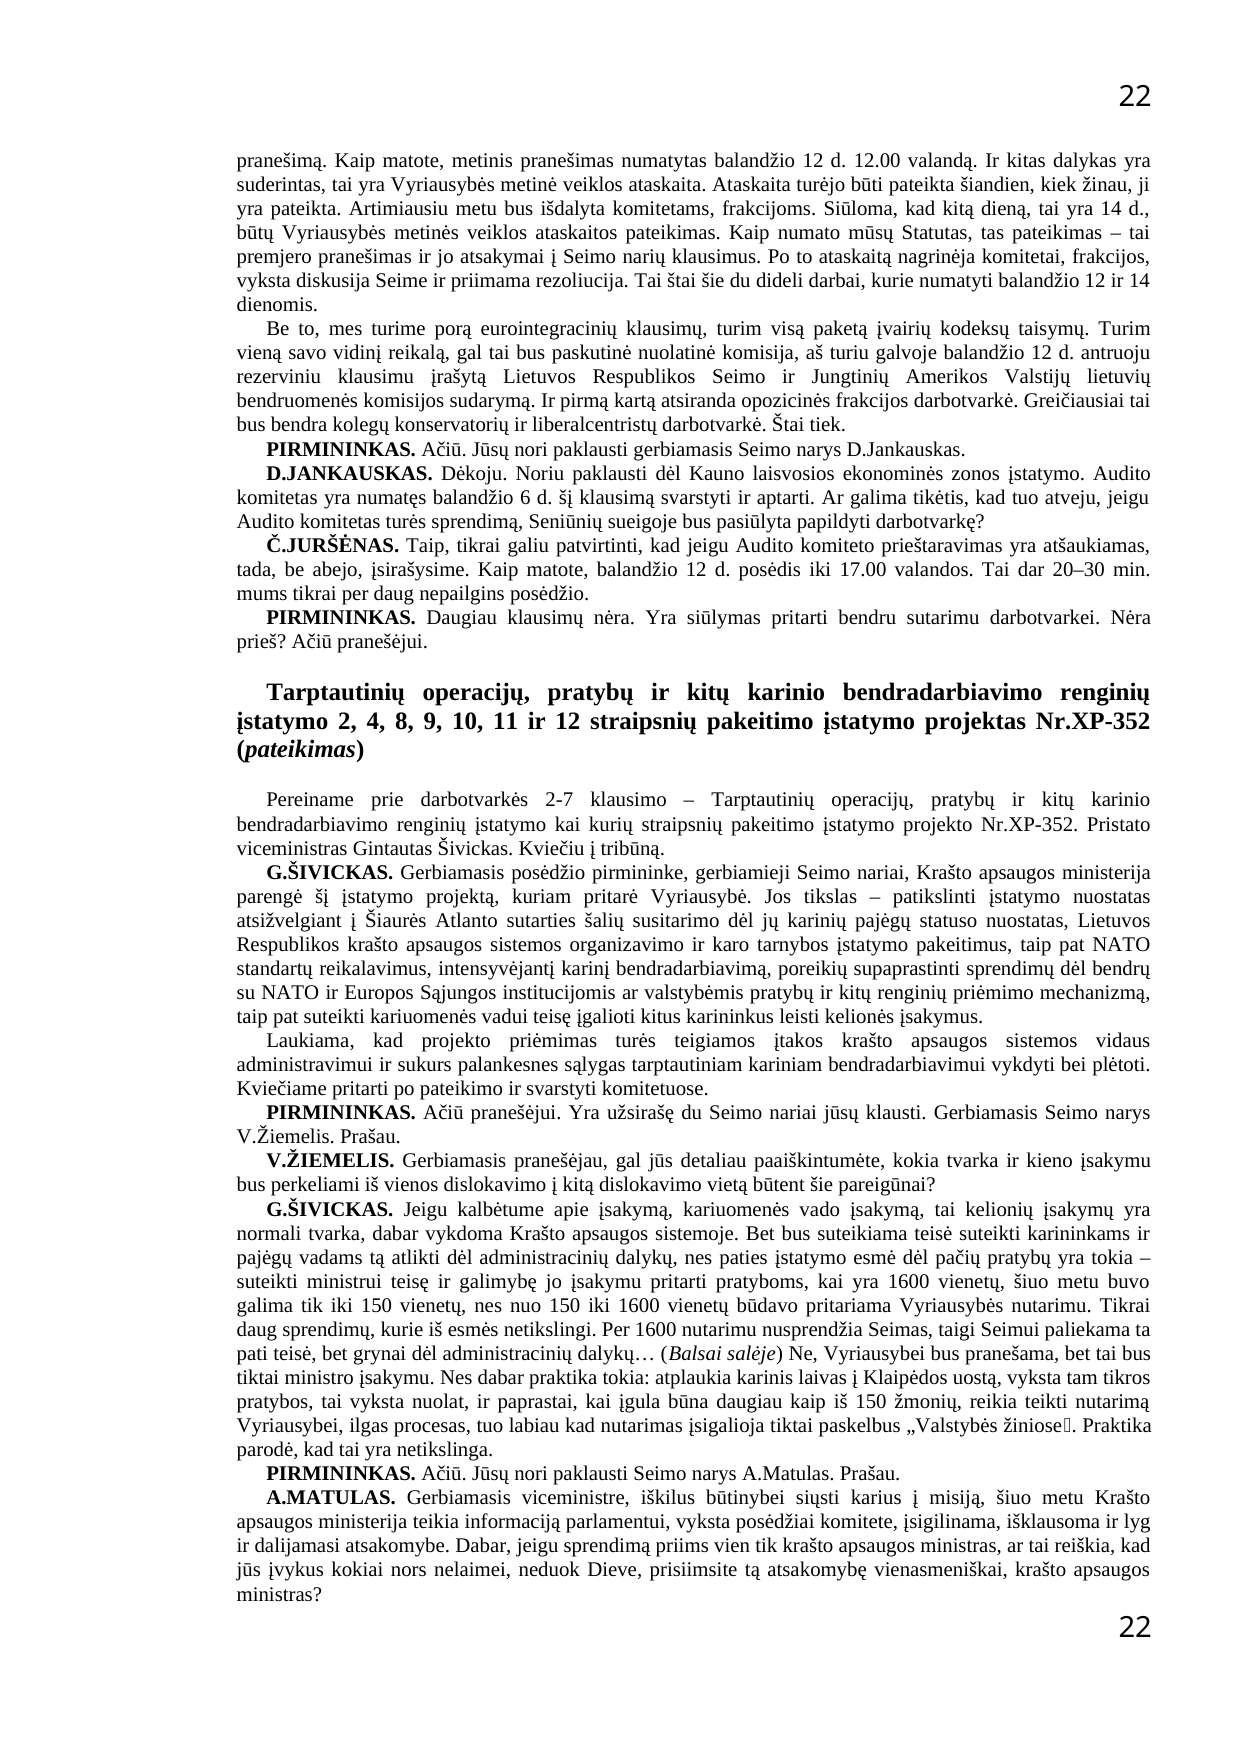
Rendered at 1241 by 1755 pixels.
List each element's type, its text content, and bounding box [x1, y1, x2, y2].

text Be to, mes turime porą eurointegracinių klausimų, turim visą paketą įvairių kodeksų taisymų. Turim vieną savo vidinį reikalą, gal tai bus paskutinė nuolatinė komisija, aš turiu galvoje balandžio 12 d. antruoju rezerviniu klausimu įrašytą Lietuvos Respublikos Seimo ir Jungtinių Amerikos Valstijų lietuvių bendruomenės komisijos sudarymą. Ir pirmą kartą atsiranda opozicinės frakcijos darbotvarkė. Greičiausiai tai bus bendra kolegų konservatorių ir liberalcentristų darbotvarkė. Štai tiek. [236, 316, 1152, 436]
text PIRMININKAS. Ačiū pranešėjui. Yra užsirašę du Seimo nariai jūsų klausti. Gerbiamasis Seimo narys V.Žiemelis. Prašau. [236, 1100, 1152, 1148]
text Laukiama, kad projekto priėmimas turės teigiamos įtakos krašto apsaugos sistemos vidaus administravimui ir sukurs palankesnes sąlygas tarptautiniam kariniam bendradarbiavimui vykdyti bei plėtoti. Kviečiame pritarti po pateikimo ir svarstyti komitetuose. [236, 1028, 1152, 1100]
text Č.JURŠĖNAS. Taip, tikrai galiu patvirtinti, kad jeigu Audito komiteto prieštaravimas yra atšaukiamas, tada, be abejo, įsirašysime. Kaip matote, balandžio 12 d. posėdis iki 17.00 valandos. Tai dar 20–30 min. mums tikrai per daug nepailgins posėdžio. [236, 533, 1152, 605]
text Pereiname prie darbotvarkės 2-7 klausimo – Tarptautinių operacijų, pratybų ir kitų karinio bendradarbiavimo renginių įstatymo kai kurių straipsnių pakeitimo įstatymo projekto Nr.XP-352. Pristato viceministras Gintautas Šivickas. Kviečiu į tribūną. [236, 787, 1152, 859]
text pranešimą. Kaip matote, metinis pranešimas numatytas balandžio 12 d. 12.00 valandą. Ir kitas dalykas yra suderintas, tai yra Vyriausybės metinė veiklos ataskaita. Ataskaita turėjo būti pateikta šiandien, kiek žinau, ji yra pateikta. Artimiausiu metu bus išdalyta komitetams, frakcijoms. Siūloma, kad kitą dieną, tai yra 14 d., būtų Vyriausybės metinės veiklos ataskaitos pateikimas. Kaip numato mūsų Statutas, tas pateikimas – tai premjero pranešimas ir jo atsakymai į Seimo narių klausimus. Po to ataskaitą nagrinėja komitetai, frakcijos, vyksta diskusija Seime ir priimama rezoliucija. Tai štai šie du dideli darbai, kurie numatyti balandžio 12 ir 14 dienomis. [236, 148, 1152, 316]
text V.ŽIEMELIS. Gerbiamasis pranešėjau, gal jūs detaliau paaiškintumėte, kokia tvarka ir kieno įsakymu bus perkeliami iš vienos dislokavimo į kitą dislokavimo vietą būtent šie pareigūnai? [236, 1148, 1152, 1196]
text D.JANKAUSKAS. Dėkoju. Noriu paklausti dėl Kauno laisvosios ekonominės zonos įstatymo. Audito komitetas yra numatęs balandžio 6 d. šį klausimą svarstyti ir aptarti. Ar galima tikėtis, kad tuo atveju, jeigu Audito komitetas turės sprendimą, Seniūnių sueigoje bus pasiūlyta papildyti darbotvarkę? [236, 461, 1152, 533]
text Tarptautinių operacijų, pratybų ir kitų karinio bendradarbiavimo renginių įstatymo 2, 4, 8, 9, 10, 11 ir 12 straipsnių pakeitimo įstatymo projektas Nr.XP-352 (pateikimas) [236, 677, 1152, 763]
text A.MATULAS. Gerbiamasis viceministre, iškilus būtinybei siųsti karius į misiją, šiuo metu Krašto apsaugos ministerija teikia informaciją parlamentui, vyksta posėdžiai komitete, įsigilinama, išklausoma ir lyg ir dalijamasi atsakomybe. Dabar, jeigu sprendimą priims vien tik krašto apsaugos ministras, ar tai reiškia, kad jūs įvykus kokiai nors nelaimei, neduok Dieve, prisiimsite tą atsakomybę vienasmeniškai, krašto apsaugos ministras? [236, 1485, 1152, 1606]
text PIRMININKAS. Ačiū. Jūsų nori paklausti gerbiamasis Seimo narys D.Jankauskas. [236, 436, 1152, 461]
text G.ŠIVICKAS. Gerbiamasis posėdžio pirmininke, gerbiamieji Seimo nariai, Krašto apsaugos ministerija parengė šį įstatymo projektą, kuriam pritarė Vyriausybė. Jos tikslas – patikslinti įstatymo nuostatas atsižvelgiant į Šiaurės Atlanto sutarties šalių susitarimo dėl jų karinių pajėgų statuso nuostatas, Lietuvos Respublikos krašto apsaugos sistemos organizavimo ir karo tarnybos įstatymo pakeitimus, taip pat NATO standartų reikalavimus, intensyvėjantį karinį bendradarbiavimą, poreikių supaprastinti sprendimų dėl bendrų su NATO ir Europos Sąjungos institucijomis ar valstybėmis pratybų ir kitų renginių priėmimo mechanizmą, taip pat suteikti kariuomenės vadui teisę įgalioti kitus karininkus leisti kelionės įsakymus. [236, 859, 1152, 1028]
text PIRMININKAS. Daugiau klausimų nėra. Yra siūlymas pritarti bendru sutarimu darbotvarkei. Nėra prieš? Ačiū pranešėjui. [236, 605, 1152, 653]
text PIRMININKAS. Ačiū. Jūsų nori paklausti Seimo narys A.Matulas. Prašau. [236, 1461, 1152, 1485]
text G.ŠIVICKAS. Jeigu kalbėtume apie įsakymą, kariuomenės vado įsakymą, tai kelionių įsakymų yra normali tvarka, dabar vykdoma Krašto apsaugos sistemoje. Bet bus suteikiama teisė suteikti karininkams ir pajėgų vadams tą atlikti dėl administracinių dalykų, nes paties įstatymo esmė dėl pačių pratybų yra tokia – suteikti ministrui teisę ir galimybę jo įsakymu pritarti pratyboms, kai yra 1600 vienetų, šiuo metu buvo galima tik iki 150 vienetų, nes nuo 150 iki 1600 vienetų būdavo pritariama Vyriausybės nutarimu. Tikrai daug sprendimų, kurie iš esmės netikslingi. Per 1600 nutarimu nusprendžia Seimas, taigi Seimui paliekama ta pati teisė, bet grynai dėl administracinių dalykų… (Balsai salėje) Ne, Vyriausybei bus pranešama, bet tai bus tiktai ministro įsakymu. Nes dabar praktika tokia: atplaukia karinis laivas į Klaipėdos uostą, vyksta tam tikros pratybos, tai vyksta nuolat, ir paprastai, kai įgula būna daugiau kaip iš 150 žmonių, reikia teikti nutarimą Vyriausybei, ilgas procesas, tuo labiau kad nutarimas įsigalioja tiktai paskelbus „Valstybės žiniose. Praktika parodė, kad tai yra netikslinga. [236, 1196, 1152, 1461]
